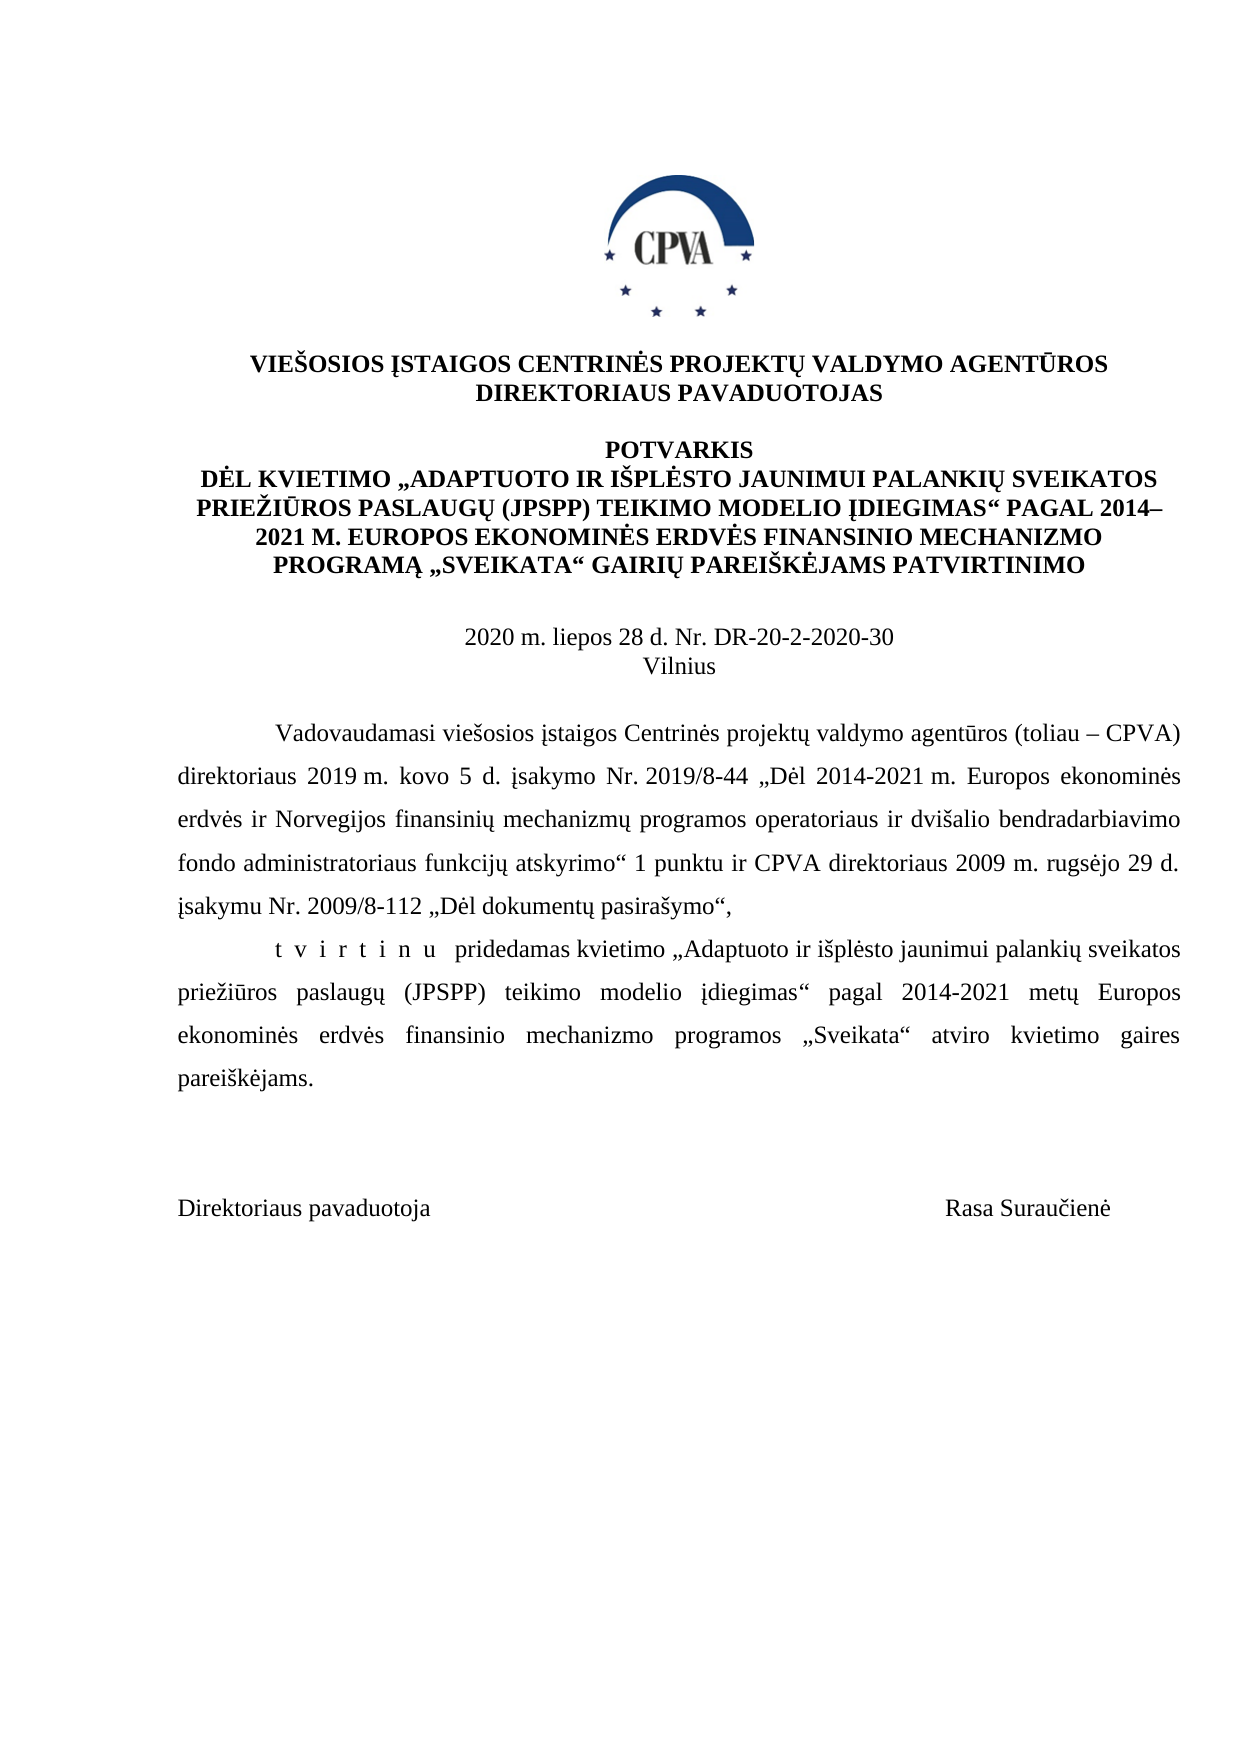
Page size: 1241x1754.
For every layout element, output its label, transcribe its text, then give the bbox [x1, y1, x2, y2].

text Vadovaudamasi viešosios įstaigos Centrinės projektų valdymo agentūros (toliau – CPVA) direktoriaus 2019 m. kovo 5 d. įsakymo Nr. 2019/8-44 „Dėl 2014-2021 m. Europos ekonominės erdvės ir Norvegijos finansinių mechanizmų programos operatoriaus ir dvišalio bendradarbiavimo fondo administratoriaus funkcijų atskyrimo“ 1 punktu ir CPVA direktoriaus 2009 m. rugsėjo 29 d. įsakymu Nr. 2009/8-112 „Dėl dokumentų pasirašymo“, [177, 718, 1181, 919]
text DĖL KVIETIMO „ADAPTUOTO IR IŠPLĖSTO JAUNIMUI PALANKIŲ SVEIKATOS PRIEŽIŪROS PASLAUGŲ (JPSPP) TEIKIMO MODELIO ĮDIEGIMAS“ PAGAL 2014–2021 M. EUROPOS EKONOMINĖS ERDVĖS FINANSINIO MECHANIZMO PROGRAMĄ „SVEIKATA“ GAIRIŲ PAREIŠKĖJAMS PATVIRTINIMO [177, 464, 1181, 579]
text 2020 m. liepos 28 d. Nr. DR-20-2-2020-30 [177, 622, 1181, 651]
text Vilnius [177, 651, 1181, 680]
text Direktoriaus pavaduotoja Rasa Suraučienė [177, 1193, 1181, 1221]
text VIEŠOSIOS ĮSTAIGOS CENTRINĖS PROJEKTŲ VALDYMO AGENTŪROS [177, 349, 1181, 378]
text tvirtinu pridedamas kvietimo „Adaptuoto ir išplėsto jaunimui palankių sveikatos priežiūros paslaugų (JPSPP) teikimo modelio įdiegimas“ pagal 2014-2021 metų Europos ekonominės erdvės finansinio mechanizmo programos „Sveikata“ atviro kvietimo gaires pareiškėjams. [177, 934, 1181, 1092]
text POTVARKIS [177, 436, 1181, 464]
text DIREKTORIAUS PAVADUOTOJAS [177, 378, 1181, 407]
